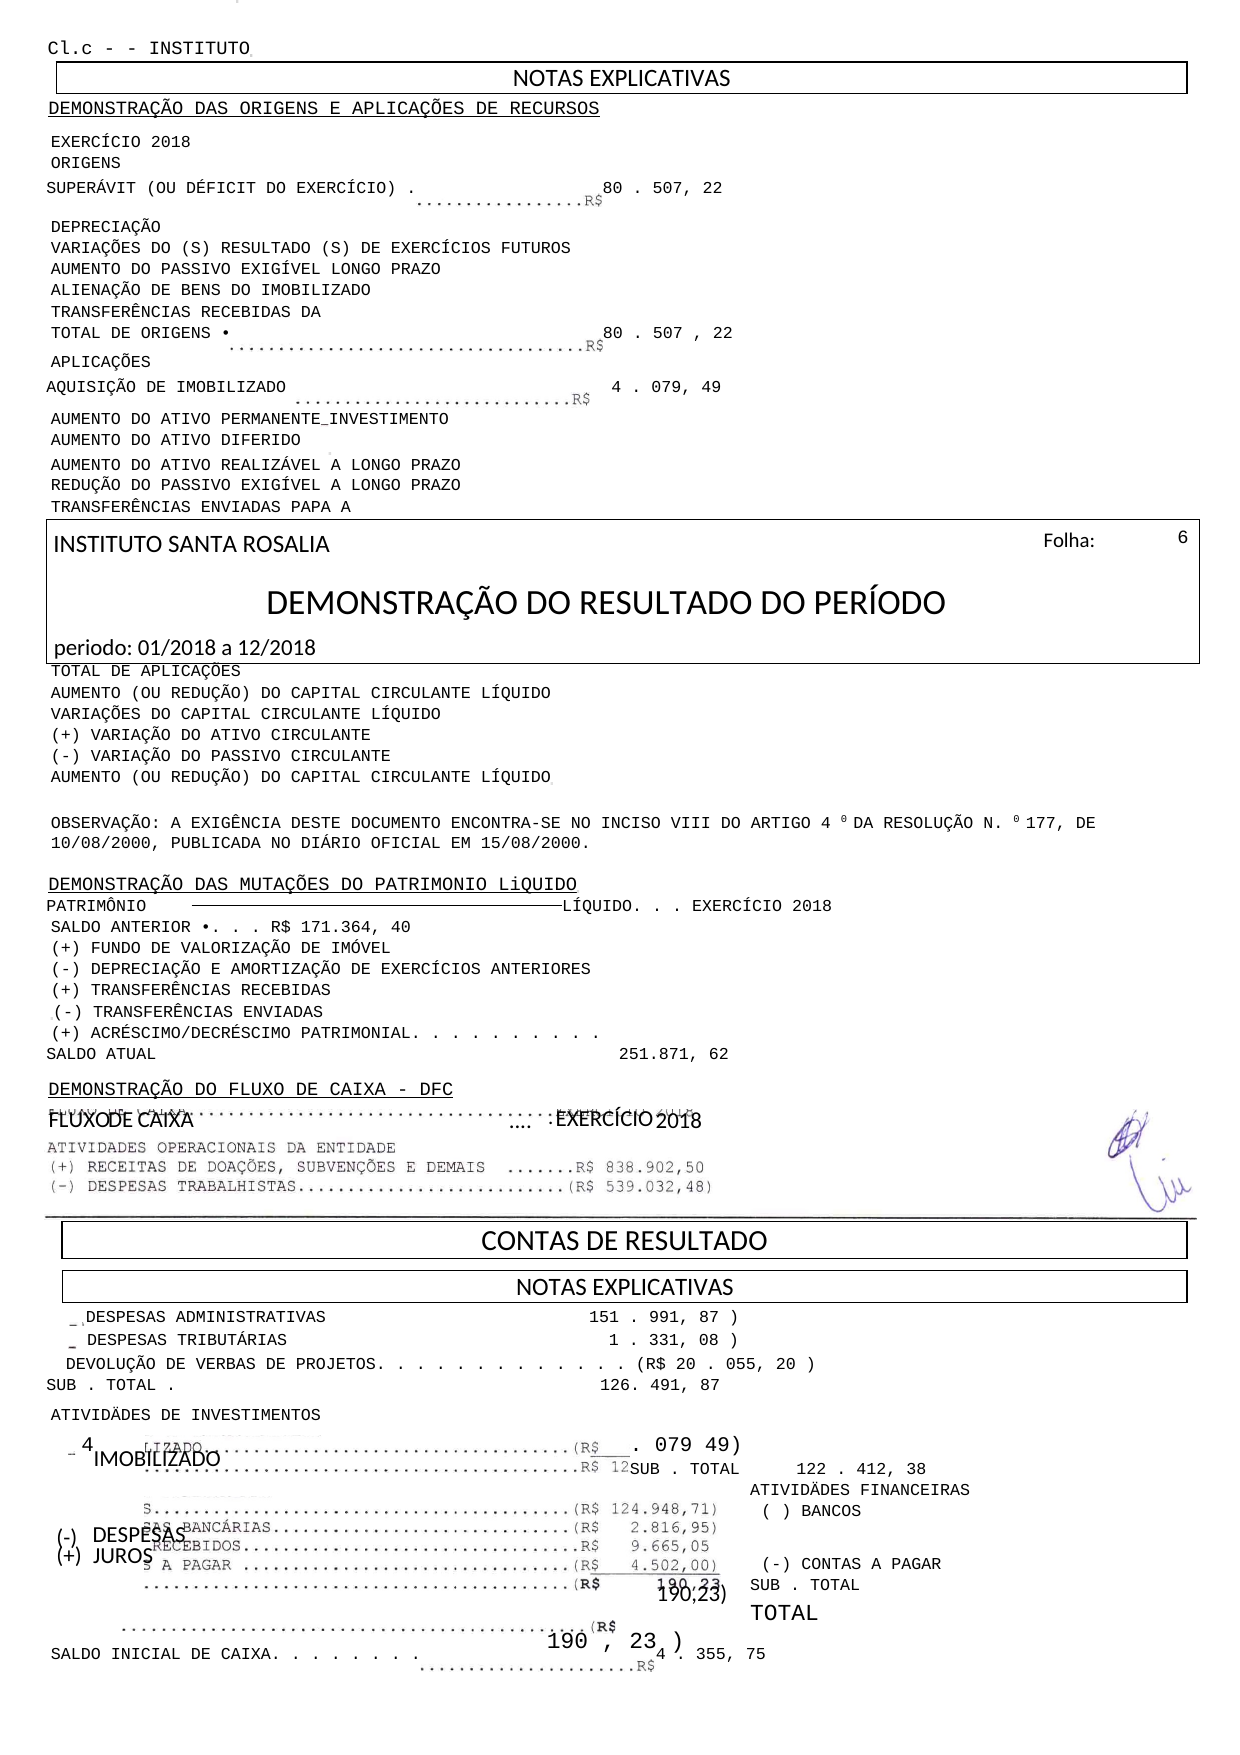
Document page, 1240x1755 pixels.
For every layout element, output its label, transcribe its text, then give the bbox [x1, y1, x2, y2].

text DEVOLUÇÃO DE VERBAS DE PROJETOS. . . . . . . . . . . . . (R$ 20 . 055, 20 ) [46, 1353, 1188, 1374]
text TRANSFERÊNCIAS RECEBIDAS DA [51, 303, 1186, 322]
text AUMENTO DO ATIVO DIFERIDO [51, 431, 1186, 450]
subtitle TOTAL190 , 23 ) [53, 1601, 1188, 1634]
text DEMONSTRAÇÃO DO FLUXO DE CAIXA - DFC [48, 1079, 1188, 1101]
text AQUISIÇÃO DE IMOBILIZADO 4 . 079, 49 [46, 379, 1188, 408]
table_cell [942, 38, 1016, 61]
table_cell Cl.c - - INSTITUTO [46, 38, 603, 61]
text ATIVIDÄDES DE INVESTIMENTOS [51, 1406, 1186, 1425]
text OBSERVAÇÃO: A EXIGÊNCIA DESTE DOCUMENTO ENCONTRA-SE NO INCISO VIII DO ARTIGO 4 0 DA RESOLUÇÃO N. 0 177, DE 10/08/2000, PUBLICADA NO DIÁRIO OFICIAL EM 15/08/2000. [51, 814, 1186, 854]
text (-) VARIAÇÃO DO PASSIVO CIRCULANTE [51, 747, 1186, 766]
subtitle CONTAS DE RESULTADO [63, 1222, 1186, 1258]
text SALDO ATUAL 251.871, 62 [46, 1045, 1188, 1064]
subtitle NOTAS EXPLICATIVAS [57, 63, 1186, 93]
text (+) FUNDO DE VALORIZAÇÃO DE IMÓVEL [51, 940, 1186, 958]
text (-) TRANSFERÊNCIAS ENVIADAS [51, 1003, 1186, 1022]
text TOTAL DE ORIGENS •80 . 507 , 22 [51, 324, 1186, 351]
text AUMENTO (OU REDUÇÃO) DO CAPITAL CIRCULANTE LÍQUIDO [51, 684, 1186, 703]
text AUMENTO DO ATIVO REALIZÁVEL A LONGO PRAZO REDUÇÃO DO PASSIVO EXIGÍVEL A LONGO PRAZO [51, 456, 525, 496]
text AUMENTO (OU REDUÇÃO) DO CAPITAL CIRCULANTE LÍQUIDO [51, 768, 1186, 787]
text AUMENTO DO PASSIVO EXIGÍVEL LONGO PRAZO [51, 261, 1186, 280]
subtitle SUB . TOTAL . 126. 491, 87 [46, 1377, 1188, 1396]
text SUPERÁVIT (OU DÉFICIT DO EXERCÍCIO) . 80 . 507, 22 [46, 179, 1188, 207]
text (+) TRANSFERÊNCIAS RECEBIDAS [51, 982, 1186, 1001]
text VARIAÇÕES DO CAPITAL CIRCULANTE LÍQUIDO (+) VARIAÇÃO DO ATIVO CIRCULANTE [51, 705, 457, 745]
text TRANSFERÊNCIAS ENVIADAS PAPA A [51, 498, 1186, 517]
text SUB . TOTAL [721, 1577, 1186, 1596]
text SUB . TOTAL 122 . 412, 38 [46, 1460, 1188, 1479]
text TOTAL DE APLICAÇÕES [51, 664, 1186, 682]
text [57, 1503, 144, 1521]
text SALDO ANTERIOR •. . . R$ 171.364, 40 [51, 918, 1186, 937]
text ALIENAÇÃO DE BENS DO IMOBILIZADO [51, 282, 1186, 301]
text DEPRECIAÇÃO [51, 218, 1186, 237]
table_cell [603, 38, 795, 61]
text DEMONSTRAÇÃO DAS MUTAÇÕES DO PATRIMONIO LiQUIDO [48, 875, 1188, 896]
text DEMONSTRAÇÃO DAS ORIGENS E APLICAÇÕES DE RECURSOS [48, 98, 1188, 120]
table_cell [795, 38, 942, 61]
text ATIVIDÄDES FINANCEIRAS [51, 1481, 1186, 1500]
text ( ) BANCOS [721, 1503, 1186, 1521]
table_header 6 [1098, 520, 1199, 662]
text (-) CONTAS A PAGAR [721, 1556, 1186, 1574]
subtitle 4 . 079 49) [46, 1431, 1188, 1458]
text SUB . TOTAL [51, 1577, 662, 1596]
table_header INSTITUTO SANTA ROSALIA DEMONSTRAÇÃO DO RESULTADO DO PERÍODO periodo: 01/2018 a 12/2018 [47, 520, 961, 662]
text PATRIMÔNIO LÍQUIDO . . . EXERCÍCIO 2018 [46, 897, 1188, 916]
text EXERCÍCIO 2018 [51, 134, 1186, 153]
text DESPESAS ADMINISTRATIVAS 151 . 991, 87 ) [46, 1306, 1188, 1327]
text (-) CONTAS A PAGAR [57, 1556, 144, 1574]
text SALDO INICIAL DE CAIXA. . . . . . . .4 . 355, 75 [51, 1646, 1186, 1672]
text ORIGENS [51, 155, 1186, 174]
text NOTAS EXPLICATIVAS [63, 1271, 1186, 1302]
text AUMENTO DO ATIVO PERMANENTEINVESTIMENTO [51, 410, 1186, 429]
text (+) ACRÉSCIMO/DECRÉSCIMO PATRIMONIAL. . . . . . . . . . [51, 1024, 1186, 1043]
text DESPESAS TRIBUTÁRIAS 1 . 331, 08 ) [46, 1329, 1188, 1351]
text (-) DEPRECIAÇÃO E AMORTIZAÇÃO DE EXERCÍCIOS ANTERIORES [51, 961, 1186, 980]
text APLICAÇÕES [51, 353, 1186, 372]
text VARIAÇÕES DO (S) RESULTADO (S) DE EXERCÍCIOS FUTUROS [51, 240, 1186, 258]
table_header Folha: [961, 520, 1098, 662]
